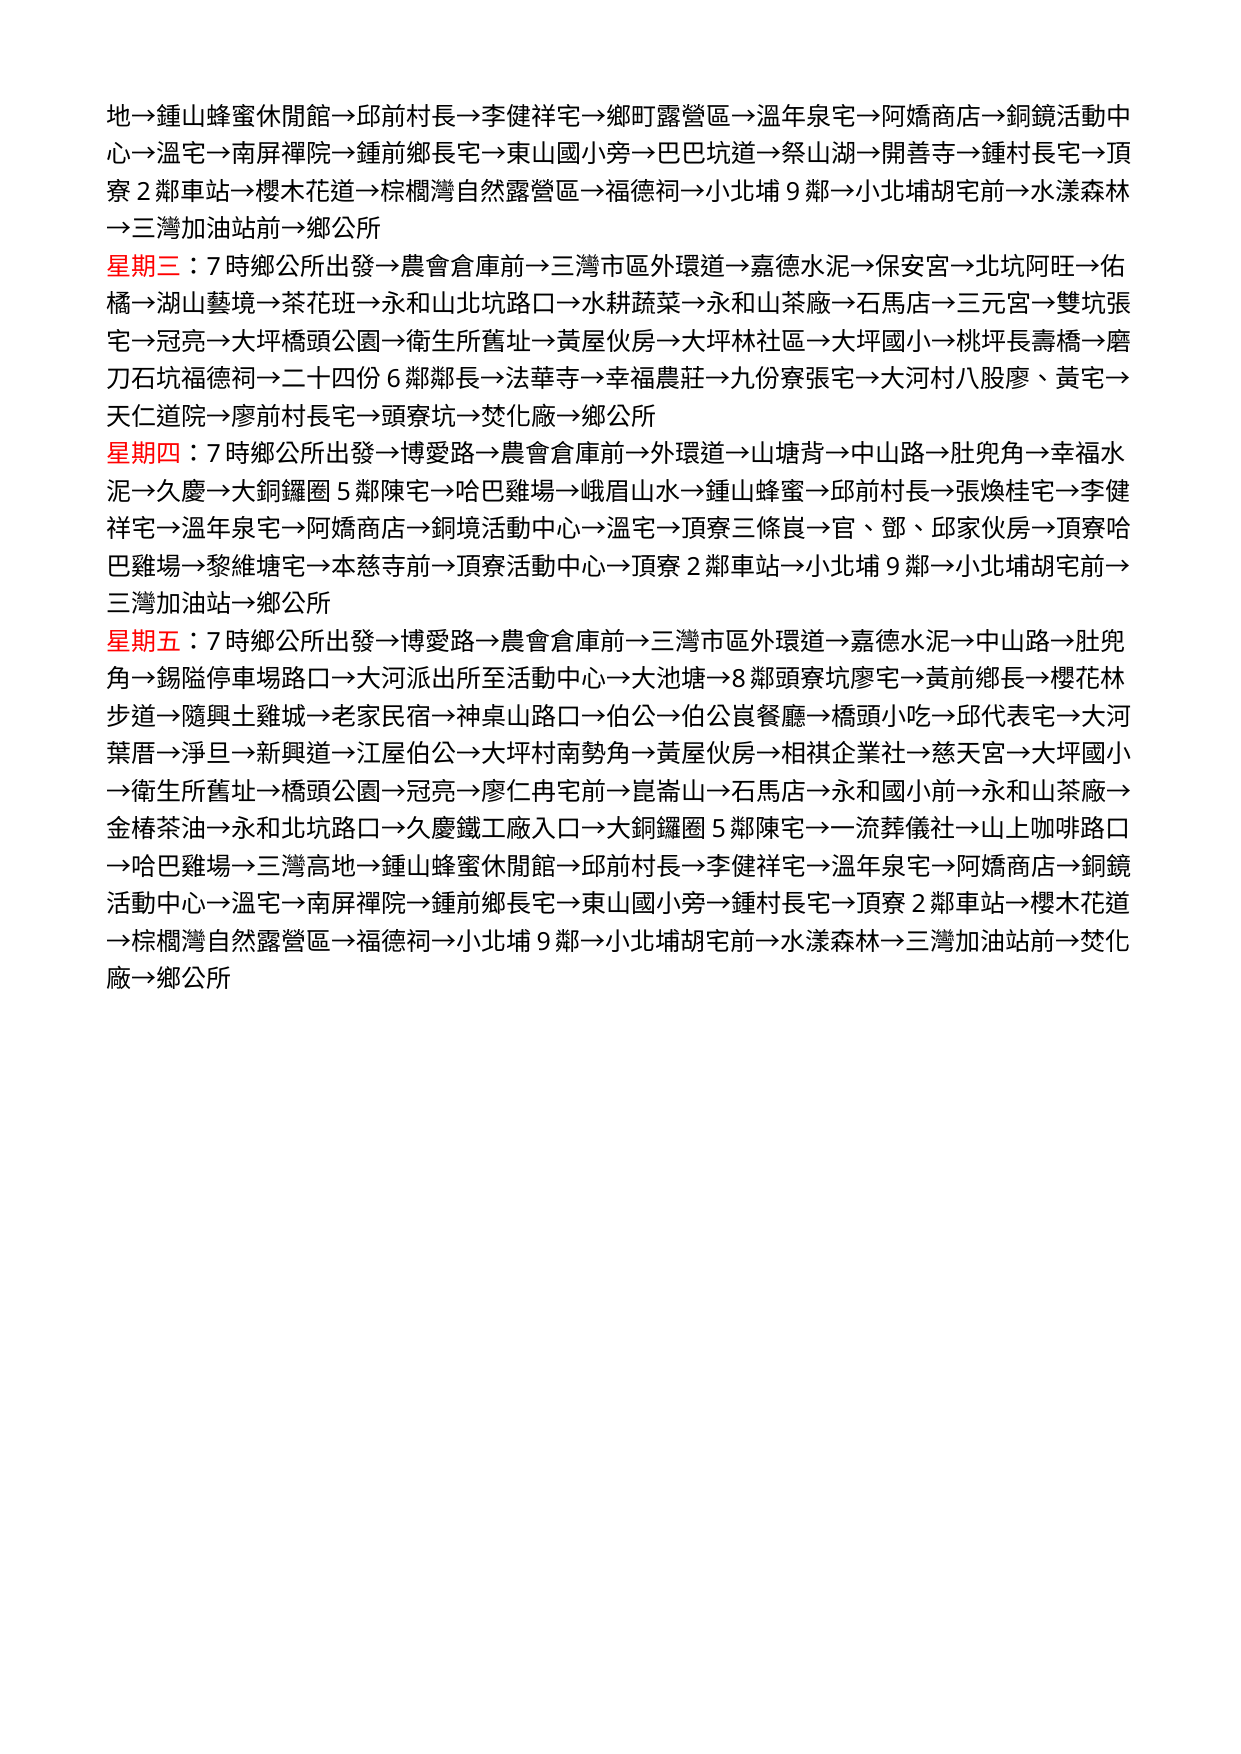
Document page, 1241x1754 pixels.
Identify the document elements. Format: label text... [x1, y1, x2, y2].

text 星期四：7時鄉公所出發→博愛路→農會倉庫前→外環道→山塘背→中山路→肚兜角→幸福水泥→久慶→大銅鑼圈5鄰陳宅→哈巴雞場→峨眉山水→鍾山蜂蜜→邱前村長→張煥桂宅→李健祥宅→溫年泉宅→阿嬌商店→銅境活動中心→溫宅→頂寮三條峎→官、鄧、邱家伙房→頂寮哈巴雞場→黎維塘宅→本慈寺前→頂寮活動中心→頂寮2鄰車站→小北埔9鄰→小北埔胡宅前→三灣加油站→鄉公所 [106, 433, 1134, 620]
text 星期五：7時鄉公所出發→博愛路→農會倉庫前→三灣市區外環道→嘉德水泥→中山路→肚兜角→錫隘停車埸路口→大河派出所至活動中心→大池塘→8鄰頭寮坑廖宅→黃前鄕長→櫻花林步道→隨興土雞城→老家民宿→神桌山路口→伯公→伯公峎餐廳→橋頭小吃→邱代表宅→大河葉厝→淨旦→新興道→江屋伯公→大坪村南勢角→黃屋伙房→相祺企業社→慈天宮→大坪國小→衛生所舊址→橋頭公園→冠亮→廖仁冉宅前→崑崙山→石馬店→永和國小前→永和山茶廠→金椿茶油→永和北坑路口→久慶鐵工廠入口→大銅鑼圈5鄰陳宅→一流葬儀社→山上咖啡路口→哈巴雞場→三灣高地→鍾山蜂蜜休閒館→邱前村長→李健祥宅→溫年泉宅→阿嬌商店→銅鏡活動中心→溫宅→南屏禪院→鍾前鄉長宅→東山國小旁→鍾村長宅→頂寮2鄰車站→櫻木花道→棕櫚灣自然露營區→福德祠→小北埔9鄰→小北埔胡宅前→水漾森林→三灣加油站前→焚化廠→鄉公所 [106, 620, 1134, 995]
text 地→鍾山蜂蜜休閒館→邱前村長→李健祥宅→鄉町露營區→溫年泉宅→阿嬌商店→銅鏡活動中心→溫宅→南屏禪院→鍾前鄉長宅→東山國小旁→巴巴坑道→祭山湖→開善寺→鍾村長宅→頂寮2鄰車站→櫻木花道→棕櫚灣自然露營區→福德祠→小北埔9鄰→小北埔胡宅前→水漾森林→三灣加油站前→鄉公所 [106, 95, 1134, 245]
text 星期三：7時鄉公所出發→農會倉庫前→三灣市區外環道→嘉德水泥→保安宮→北坑阿旺→佑橘→湖山藝境→茶花班→永和山北坑路口→水耕蔬菜→永和山茶廠→石馬店→三元宮→雙坑張宅→冠亮→大坪橋頭公園→衛生所舊址→黃屋伙房→大坪林社區→大坪國小→桃坪長壽橋→磨刀石坑福德祠→二十四份6鄰鄰長→法華寺→幸福農莊→九份寮張宅→大河村八股廖、黃宅→天仁道院→廖前村長宅→頭寮坑→焚化廠→鄉公所 [106, 245, 1134, 433]
